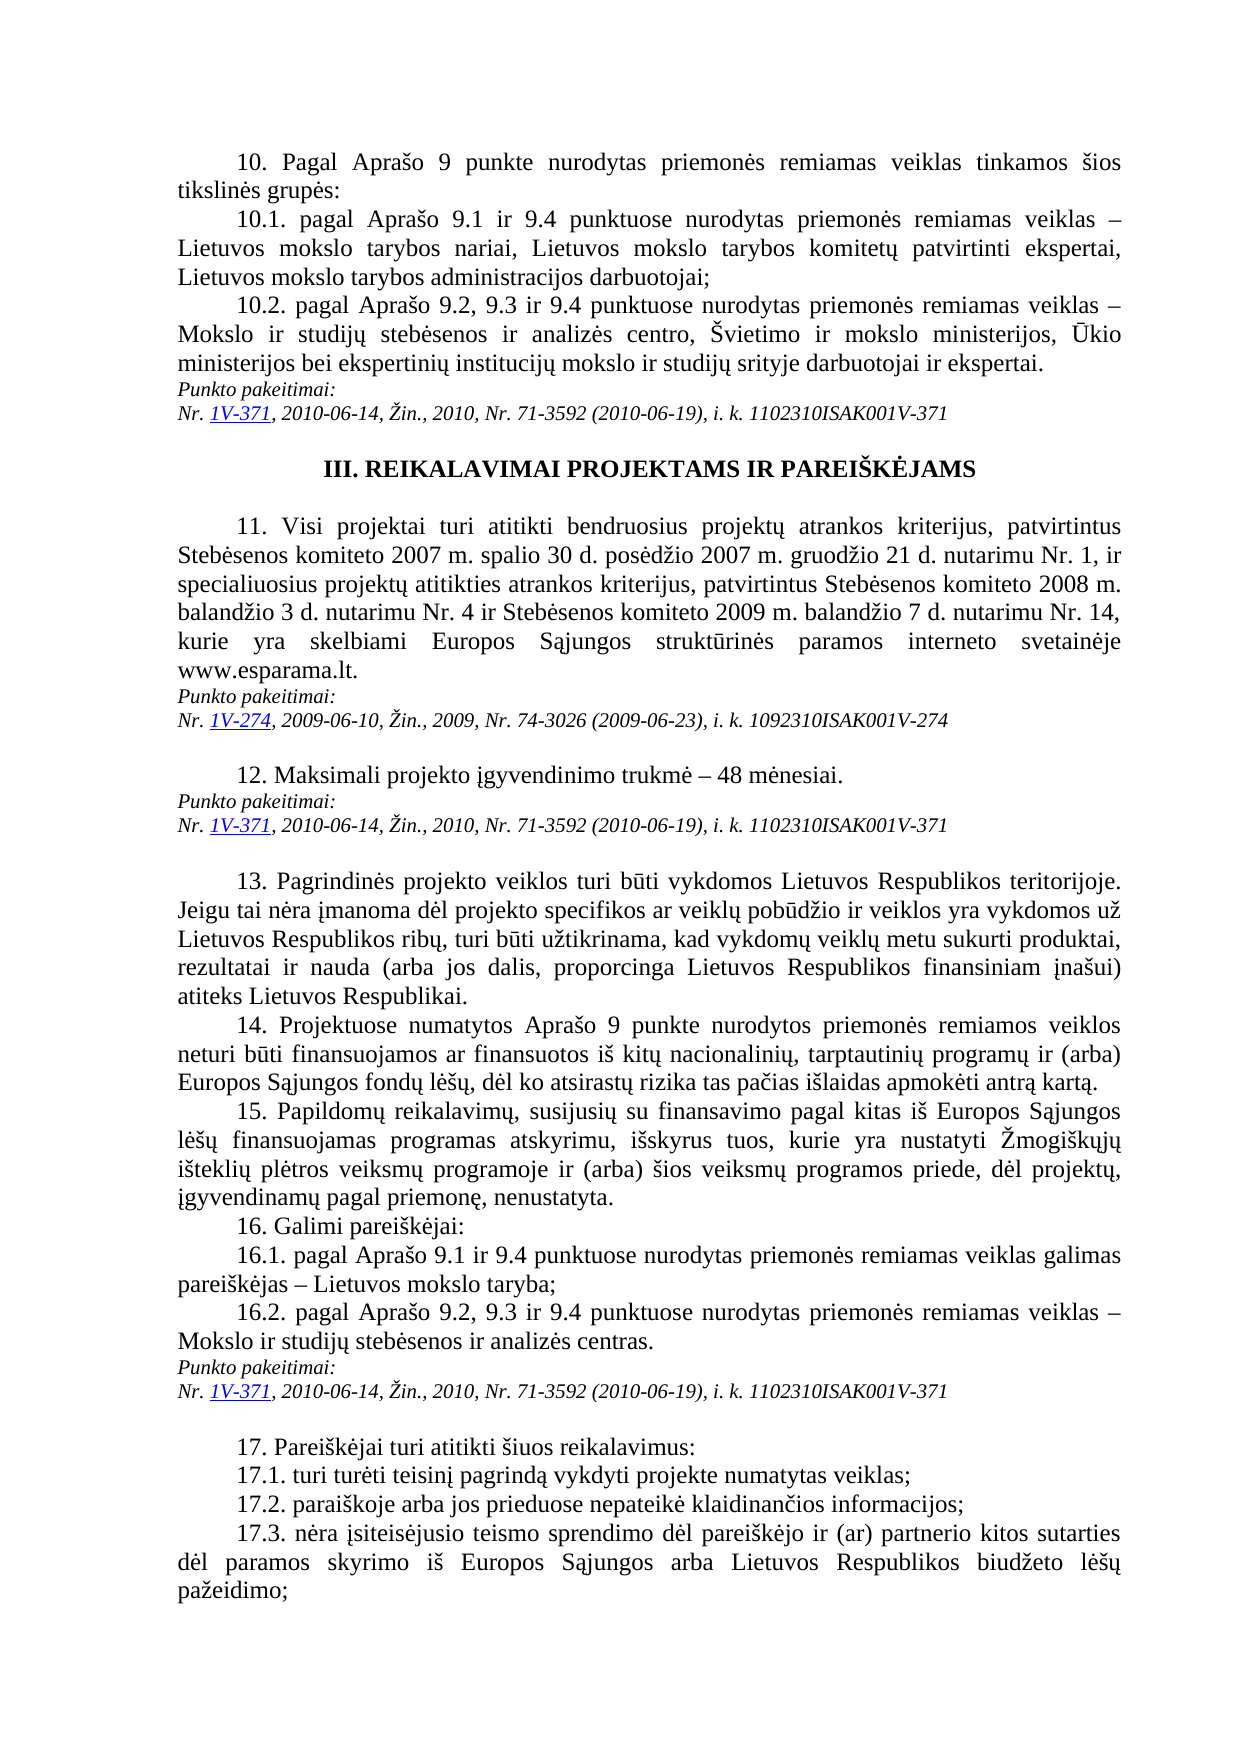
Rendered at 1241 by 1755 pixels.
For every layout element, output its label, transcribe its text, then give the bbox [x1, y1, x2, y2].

text Nr. 1V-274, 2009-06-10, Žin., 2009, Nr. 74-3026 (2009-06-23), i. k. 1092310ISAK001V-274 [177, 708, 1122, 732]
text Punkto pakeitimai: [177, 789, 1122, 813]
text Punkto pakeitimai: [177, 684, 1122, 708]
text 16.1. pagal Aprašo 9.1 ir 9.4 punktuose nurodytas priemonės remiamas veiklas galimas pareiškėjas – Lietuvos mokslo taryba; [177, 1240, 1122, 1297]
text 11. Visi projektai turi atitikti bendruosius projektų atrankos kriterijus, patvirtintus Stebėsenos komiteto 2007 m. spalio 30 d. posėdžio 2007 m. gruodžio 21 d. nutarimu Nr. 1, ir specialiuosius projektų atitikties atrankos kriterijus, patvirtintus Stebėsenos komiteto 2008 m. balandžio 3 d. nutarimu Nr. 4 ir Stebėsenos komiteto 2009 m. balandžio 7 d. nutarimu Nr. 14, kurie yra skelbiami Europos Sąjungos struktūrinės paramos interneto svetainėje www.esparama.lt. [177, 511, 1122, 684]
text 10.1. pagal Aprašo 9.1 ir 9.4 punktuose nurodytas priemonės remiamas veiklas – Lietuvos mokslo tarybos nariai, Lietuvos mokslo tarybos komitetų patvirtinti ekspertai, Lietuvos mokslo tarybos administracijos darbuotojai; [177, 204, 1122, 291]
text 15. Papildomų reikalavimų, susijusių su finansavimo pagal kitas iš Europos Sąjungos lėšų finansuojamas programas atskyrimu, išskyrus tuos, kurie yra nustatyti Žmogiškųjų išteklių plėtros veiksmų programoje ir (arba) šios veiksmų programos priede, dėl projektų, įgyvendinamų pagal priemonę, nenustatyta. [177, 1096, 1122, 1211]
text 17. Pareiškėjai turi atitikti šiuos reikalavimus: [177, 1432, 1122, 1461]
text 10. Pagal Aprašo 9 punkte nurodytas priemonės remiamas veiklas tinkamos šios tikslinės grupės: [177, 147, 1122, 204]
text 16. Galimi pareiškėjai: [177, 1211, 1122, 1240]
text Nr. 1V-371, 2010-06-14, Žin., 2010, Nr. 71-3592 (2010-06-19), i. k. 1102310ISAK001V-371 [177, 1379, 1122, 1403]
text 17.1. turi turėti teisinį pagrindą vykdyti projekte numatytas veiklas; [177, 1461, 1122, 1489]
text 17.2. paraiškoje arba jos prieduose nepateikė klaidinančios informacijos; [177, 1489, 1122, 1518]
text 10.2. pagal Aprašo 9.2, 9.3 ir 9.4 punktuose nurodytas priemonės remiamas veiklas – Mokslo ir studijų stebėsenos ir analizės centro, Švietimo ir mokslo ministerijos, Ūkio ministerijos bei ekspertinių institucijų mokslo ir studijų srityje darbuotojai ir ekspertai. [177, 291, 1122, 377]
text 17.3. nėra įsiteisėjusio teismo sprendimo dėl pareiškėjo ir (ar) partnerio kitos sutarties dėl paramos skyrimo iš Europos Sąjungos arba Lietuvos Respublikos biudžeto lėšų pažeidimo; [177, 1518, 1122, 1604]
text 16.2. pagal Aprašo 9.2, 9.3 ir 9.4 punktuose nurodytas priemonės remiamas veiklas – Mokslo ir studijų stebėsenos ir analizės centras. [177, 1297, 1122, 1355]
text Punkto pakeitimai: [177, 1355, 1122, 1379]
text Nr. 1V-371, 2010-06-14, Žin., 2010, Nr. 71-3592 (2010-06-19), i. k. 1102310ISAK001V-371 [177, 813, 1122, 837]
text 13. Pagrindinės projekto veiklos turi būti vykdomos Lietuvos Respublikos teritorijoje. Jeigu tai nėra įmanoma dėl projekto specifikos ar veiklų pobūdžio ir veiklos yra vykdomos už Lietuvos Respublikos ribų, turi būti užtikrinama, kad vykdomų veiklų metu sukurti produktai, rezultatai ir nauda (arba jos dalis, proporcinga Lietuvos Respublikos finansiniam įnašui) atiteks Lietuvos Respublikai. [177, 866, 1122, 1010]
text III. REIKALAVIMAI PROJEKTAMS IR PAREIŠKĖJAMS [177, 454, 1122, 482]
text Nr. 1V-371, 2010-06-14, Žin., 2010, Nr. 71-3592 (2010-06-19), i. k. 1102310ISAK001V-371 [177, 401, 1122, 425]
text 14. Projektuose numatytos Aprašo 9 punkte nurodytos priemonės remiamos veiklos neturi būti finansuojamos ar finansuotos iš kitų nacionalinių, tarptautinių programų ir (arba) Europos Sąjungos fondų lėšų, dėl ko atsirastų rizika tas pačias išlaidas apmokėti antrą kartą. [177, 1010, 1122, 1096]
text Punkto pakeitimai: [177, 377, 1122, 401]
text 12. Maksimali projekto įgyvendinimo trukmė – 48 mėnesiai. [177, 761, 1122, 789]
